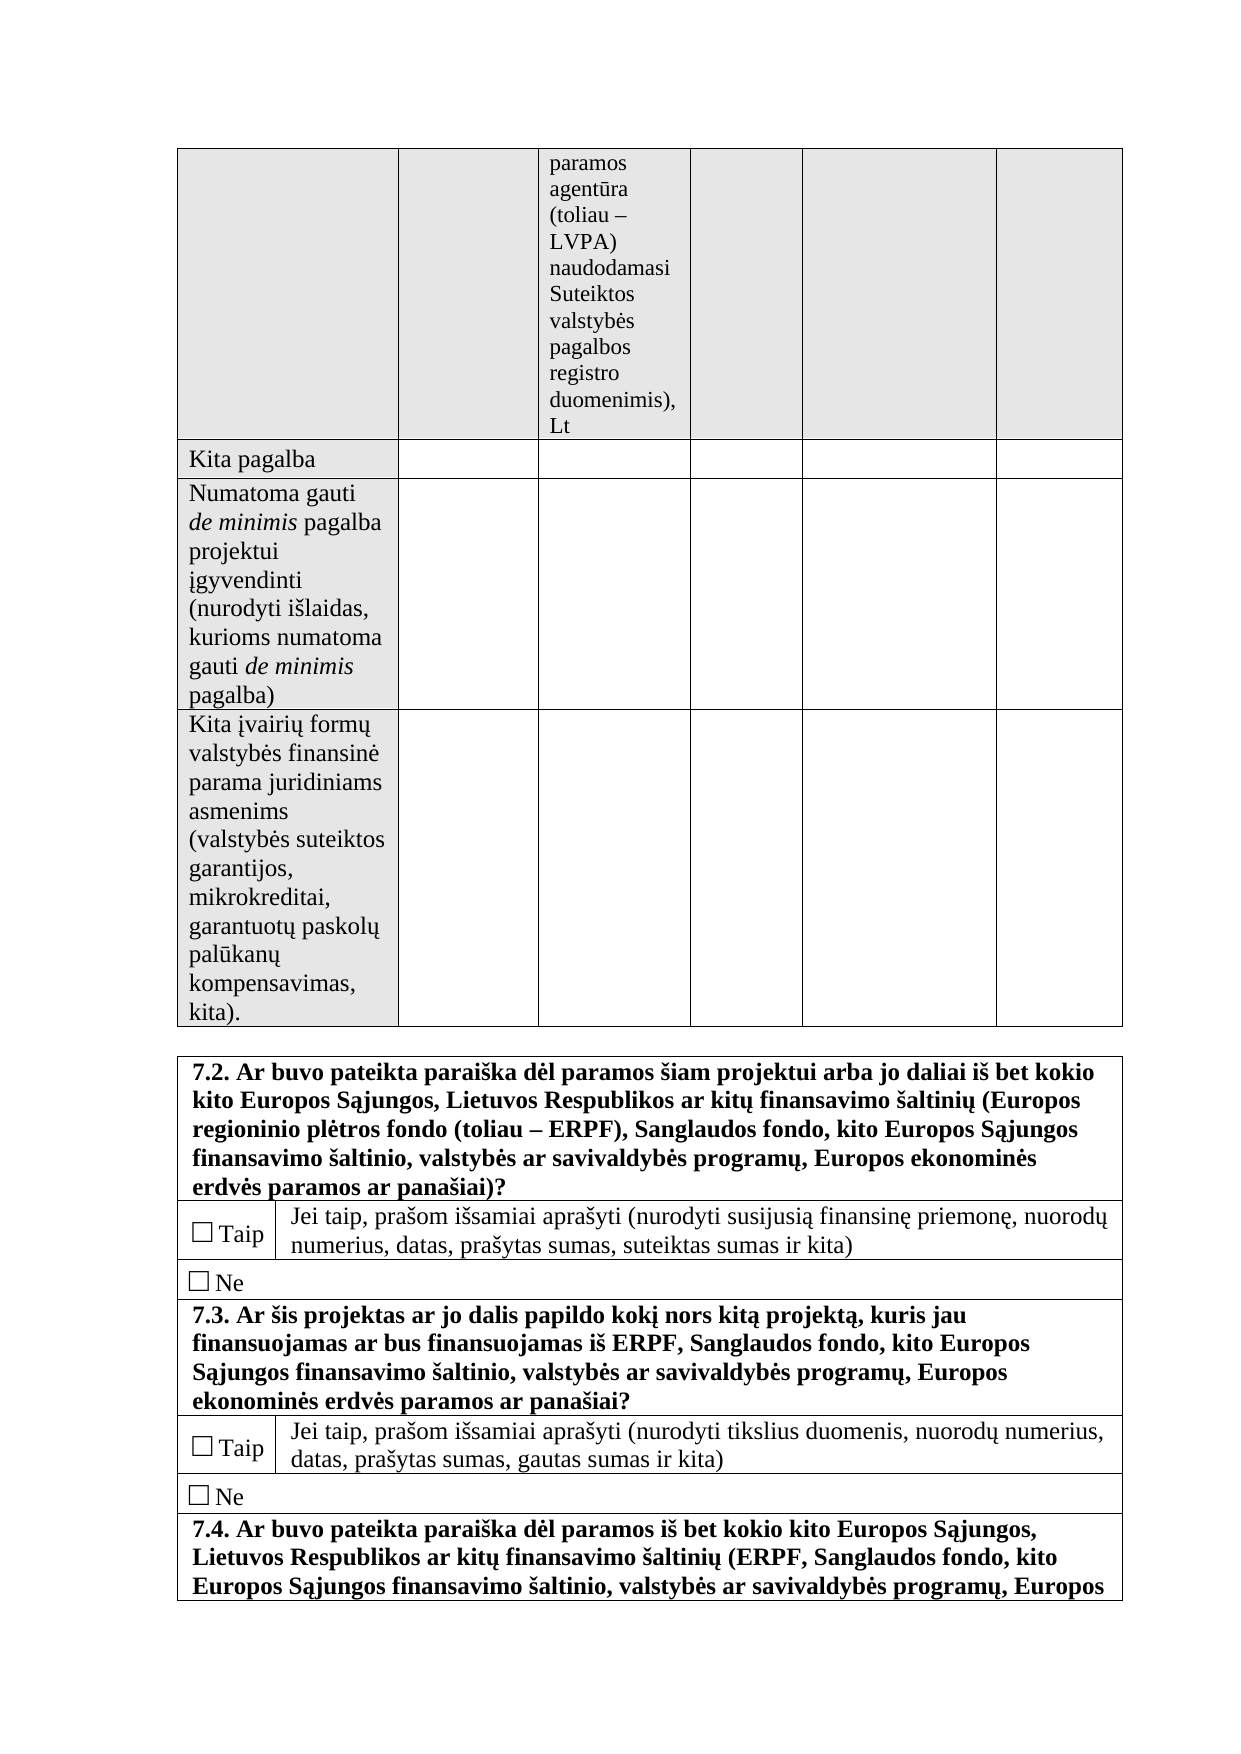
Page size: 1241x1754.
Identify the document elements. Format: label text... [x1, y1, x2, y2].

table_cell [1026, 1260, 1122, 1299]
table_cell [178, 149, 398, 438]
table_cell [691, 149, 802, 438]
table_cell [803, 440, 996, 477]
table_cell [997, 710, 1122, 1026]
table_cell [803, 479, 996, 708]
table_cell [399, 479, 538, 708]
table_cell [691, 479, 802, 708]
table_cell [539, 710, 690, 1026]
table_cell [399, 710, 538, 1026]
table_cell □ Ne [178, 1260, 1026, 1299]
table_cell [997, 440, 1122, 477]
table_cell 7.3. Ar šis projektas ar jo dalis papildo kokį nors kitą projektą, kuris jau finansuojamas ar bus finansuojamas iš ERPF, Sanglaudos fondo, kito Europos Sąjungos finansavimo šaltinio, valstybės ar savivaldybės programų, Europos ekonominės erdvės paramos ar panašiai? [178, 1300, 1122, 1415]
table_cell Jei taip, prašom išsamiai aprašyti (nurodyti susijusią finansinę priemonę, nuorodų numerius, datas, prašytas sumas, suteiktas sumas ir kita) [276, 1201, 1122, 1259]
table_cell paramos agentūra (toliau – LVPA) naudodamasi Suteiktos valstybės pagalbos registro duomenimis), Lt [539, 149, 690, 438]
table_cell □ Taip [178, 1416, 275, 1473]
table_cell Jei taip, prašom išsamiai aprašyti (nurodyti tikslius duomenis, nuorodų numerius, datas, prašytas sumas, gautas sumas ir kita) [276, 1416, 1122, 1473]
table_cell Kita įvairių formų valstybės finansinė parama juridiniams asmenims (valstybės suteiktos garantijos, mikrokreditai, garantuotų paskolų palūkanų kompensavimas, kita). [178, 710, 398, 1026]
table_cell □ Taip [178, 1201, 275, 1259]
table_cell [803, 149, 996, 438]
table_cell Kita pagalba [178, 440, 398, 477]
table_cell [1026, 1474, 1122, 1513]
table_cell [691, 440, 802, 477]
table_cell □ Ne [178, 1474, 1026, 1513]
table_cell [399, 440, 538, 477]
table_cell Numatoma gauti de minimis pagalba projektui įgyvendinti (nurodyti išlaidas, kurioms numatoma gauti de minimis pagalba) [178, 479, 398, 708]
table_cell [539, 479, 690, 708]
table_cell [399, 149, 538, 438]
table_cell 7.4. Ar buvo pateikta paraiška dėl paramos iš bet kokio kito Europos Sąjungos, Lietuvos Respublikos ar kitų finansavimo šaltinių (ERPF, Sanglaudos fondo, kito Europos Sąjungos finansavimo šaltinio, valstybės ar savivaldybės programų, Europos [178, 1514, 1122, 1600]
table_cell [997, 149, 1122, 438]
table_cell [691, 710, 802, 1026]
table_cell [539, 440, 690, 477]
table_cell [803, 710, 996, 1026]
table_cell [997, 479, 1122, 708]
table_header 7.2. Ar buvo pateikta paraiška dėl paramos šiam projektui arba jo daliai iš bet kokio kito Europos Sąjungos, Lietuvos Respublikos ar kitų finansavimo šaltinių (Europos regioninio plėtros fondo (toliau – ERPF), Sanglaudos fondo, kito Europos Sąjungos finansavimo šaltinio, valstybės ar savivaldybės programų, Europos ekonominės erdvės paramos ar panašiai)? [178, 1057, 1122, 1200]
